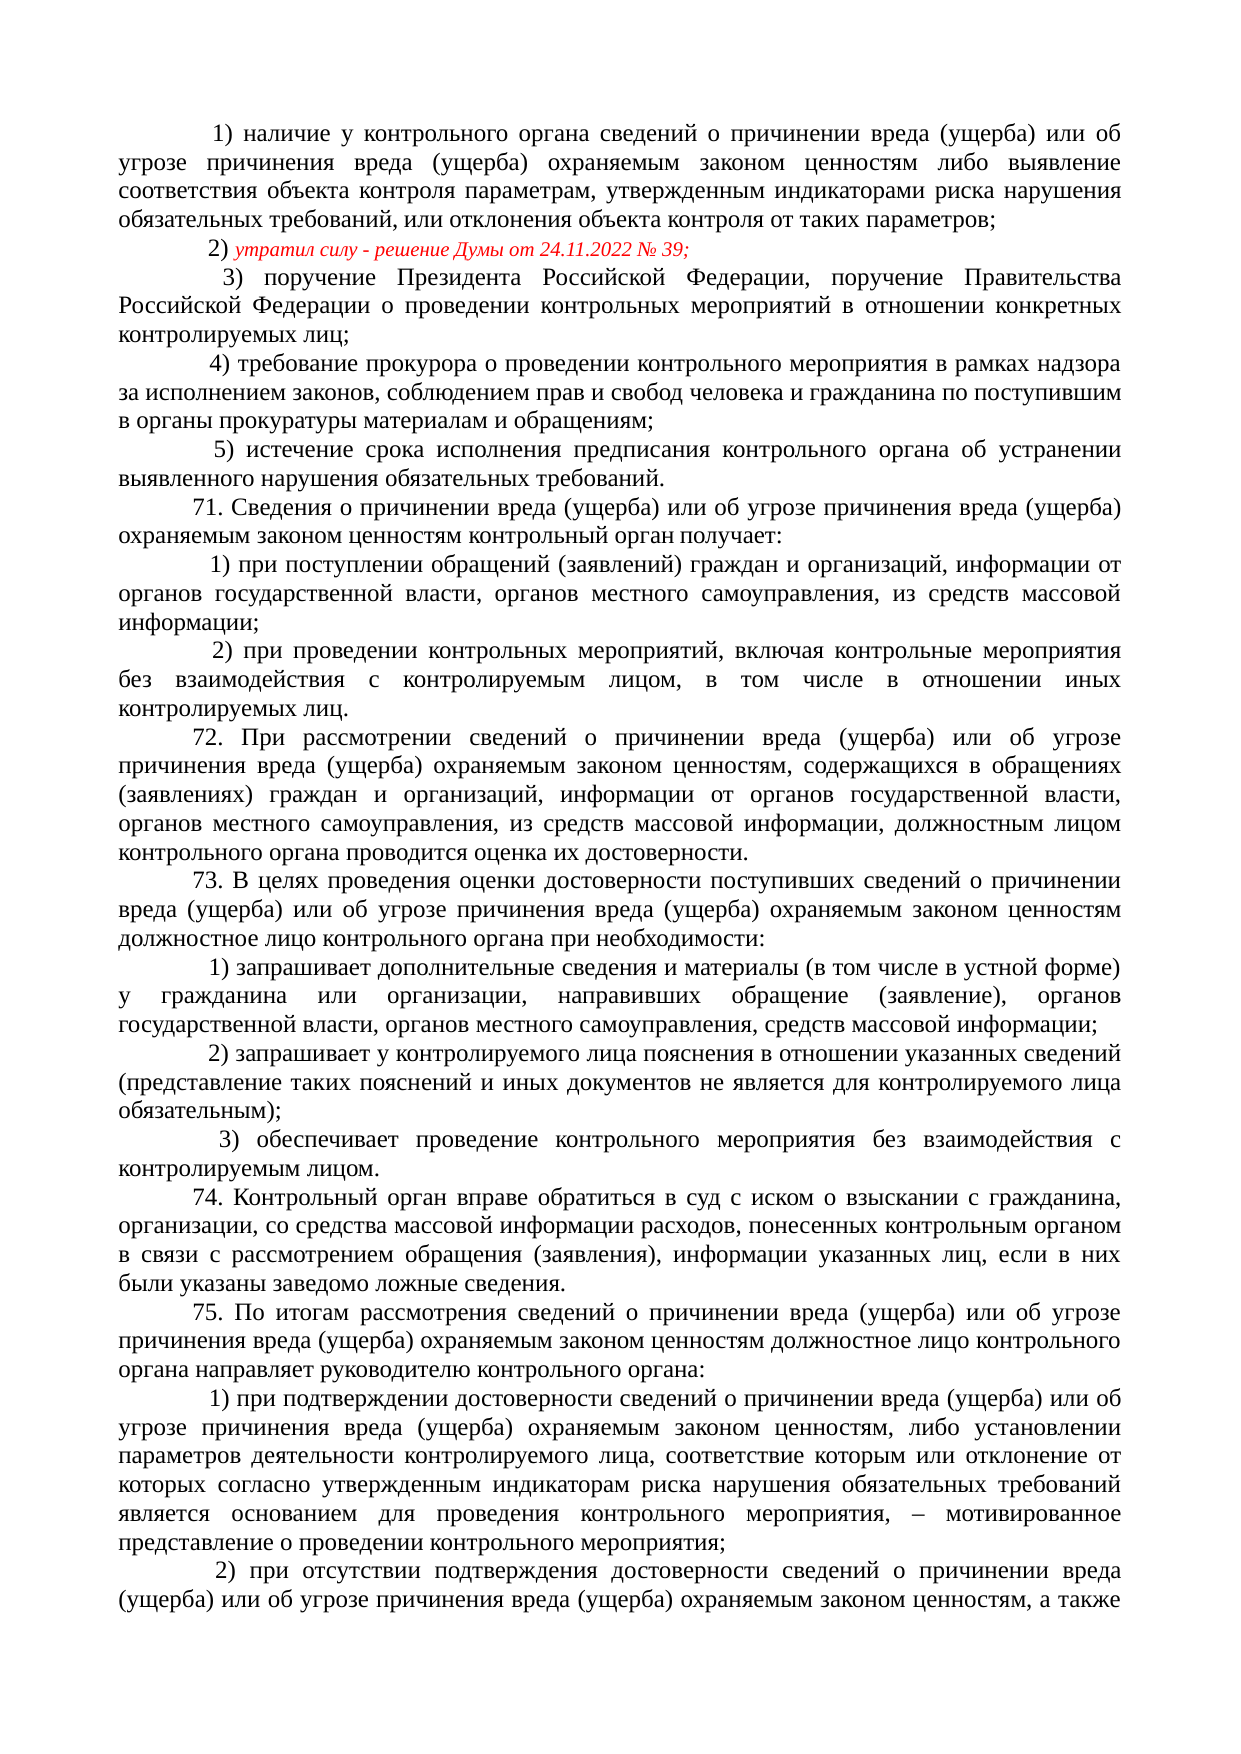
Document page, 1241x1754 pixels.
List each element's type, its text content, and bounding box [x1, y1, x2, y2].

text 1) запрашивает дополнительные сведения и материалы (в том числе в устной форме) у гражданина или организации, направивших обращение (заявление), органов государственной власти, органов местного самоуправления, средств массовой информации; [118, 952, 1122, 1038]
text 74. Контрольный орган вправе обратиться в суд с иском о взыскании с гражданина, организации, со средства массовой информации расходов, понесенных контрольным органом в связи с рассмотрением обращения (заявления), информации указанных лиц, если в них были указаны заведомо ложные сведения. [118, 1182, 1122, 1297]
text 2) при проведении контрольных мероприятий, включая контрольные мероприятия без взаимодействия с контролируемым лицом, в том числе в отношении иных контролируемых лиц. [118, 636, 1122, 722]
text 1) наличие у контрольного органа сведений о причинении вреда (ущерба) или об угрозе причинения вреда (ущерба) охраняемым законом ценностям либо выявление соответствия объекта контроля параметрам, утвержденным индикаторами риска нарушения обязательных требований, или отклонения объекта контроля от таких параметров; [118, 118, 1122, 233]
text 2) при отсутствии подтверждения достоверности сведений о причинении вреда (ущерба) или об угрозе причинения вреда (ущерба) охраняемым законом ценностям, а также [118, 1556, 1122, 1613]
text 75. По итогам рассмотрения сведений о причинении вреда (ущерба) или об угрозе причинения вреда (ущерба) охраняемым законом ценностям должностное лицо контрольного органа направляет руководителю контрольного органа: [118, 1297, 1122, 1383]
text 73. В целях проведения оценки достоверности поступивших сведений о причинении вреда (ущерба) или об угрозе причинения вреда (ущерба) охраняемым законом ценностям должностное лицо контрольного органа при необходимости: [118, 866, 1122, 952]
text 72. При рассмотрении сведений о причинении вреда (ущерба) или об угрозе причинения вреда (ущерба) охраняемым законом ценностям, содержащихся в обращениях (заявлениях) граждан и организаций, информации от органов государственной власти, органов местного самоуправления, из средств массовой информации, должностным лицом контрольного органа проводится оценка их достоверности. [118, 722, 1122, 866]
text 3) обеспечивает проведение контрольного мероприятия без взаимодействия с контролируемым лицом. [118, 1124, 1122, 1182]
text 71. Сведения о причинении вреда (ущерба) или об угрозе причинения вреда (ущерба) охраняемым законом ценностям контрольный орган получает: [118, 492, 1122, 549]
text 1) при поступлении обращений (заявлений) граждан и организаций, информации от органов государственной власти, органов местного самоуправления, из средств массовой информации; [118, 549, 1122, 636]
text 3) поручение Президента Российской Федерации, поручение Правительства Российской Федерации о проведении контрольных мероприятий в отношении конкретных контролируемых лиц; [118, 262, 1122, 348]
text 2) запрашивает у контролируемого лица пояснения в отношении указанных сведений (представление таких пояснений и иных документов не является для контролируемого лица обязательным); [118, 1038, 1122, 1124]
text 1) при подтверждении достоверности сведений о причинении вреда (ущерба) или об угрозе причинения вреда (ущерба) охраняемым законом ценностям, либо установлении параметров деятельности контролируемого лица, соответствие которым или отклонение от которых согласно утвержденным индикаторам риска нарушения обязательных требований является основанием для проведения контрольного мероприятия, – мотивированное представление о проведении контрольного мероприятия; [118, 1383, 1122, 1556]
text 4) требование прокурора о проведении контрольного мероприятия в рамках надзора за исполнением законов, соблюдением прав и свобод человека и гражданина по поступившим в органы прокуратуры материалам и обращениям; [118, 348, 1122, 434]
text 5) истечение срока исполнения предписания контрольного органа об устранении выявленного нарушения обязательных требований. [118, 434, 1122, 492]
text 2) утратил силу - решение Думы от 24.11.2022 № 39; [118, 233, 1122, 262]
